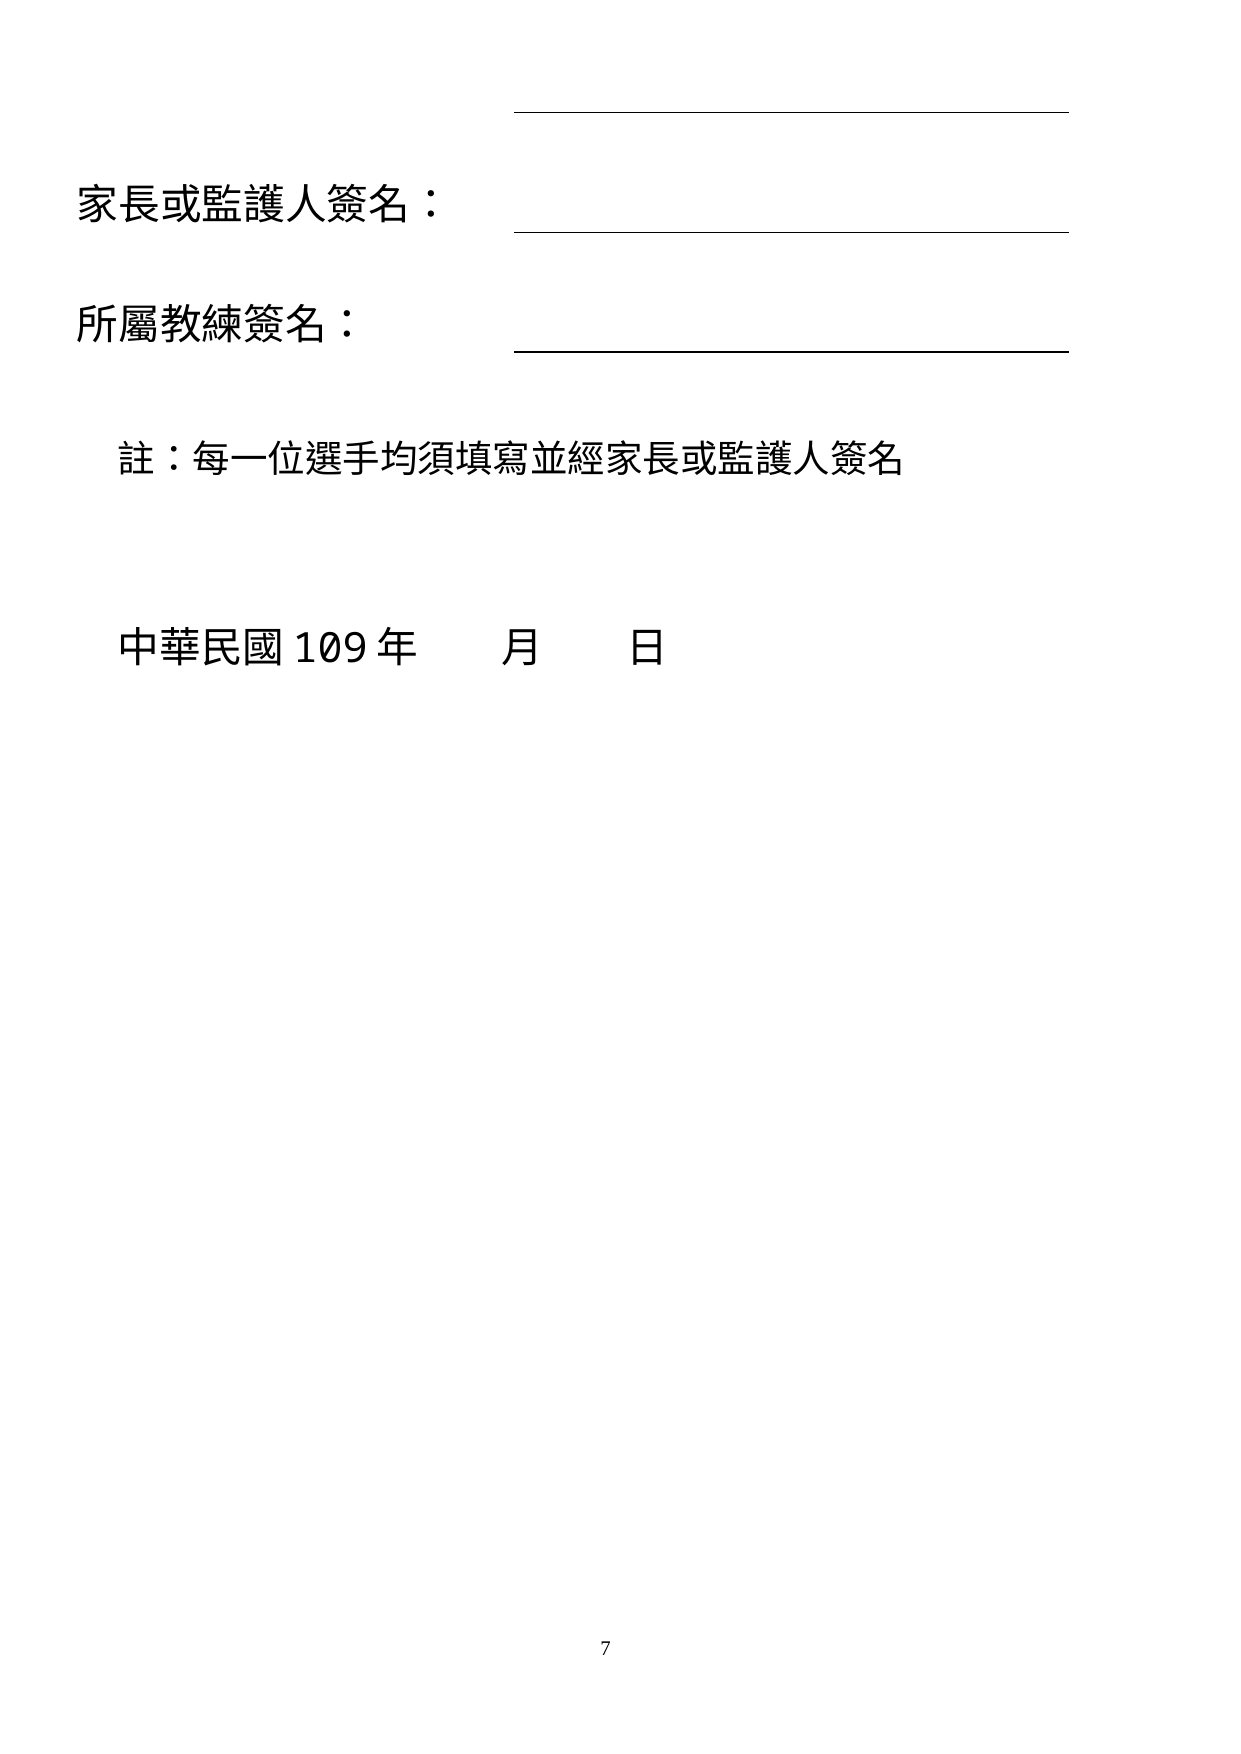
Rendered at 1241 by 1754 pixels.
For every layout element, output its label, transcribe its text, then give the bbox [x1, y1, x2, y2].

text 註：每一位選手均須填寫並經家長或監護人簽名 [117, 415, 1152, 477]
table_cell [514, 233, 1069, 351]
table_cell [514, 113, 1069, 232]
table_cell 所屬教練簽名： [59, 232, 514, 351]
text 中華民國109年 月 日 [117, 602, 1066, 665]
table_cell 家長或監護人簽名： [59, 112, 514, 232]
